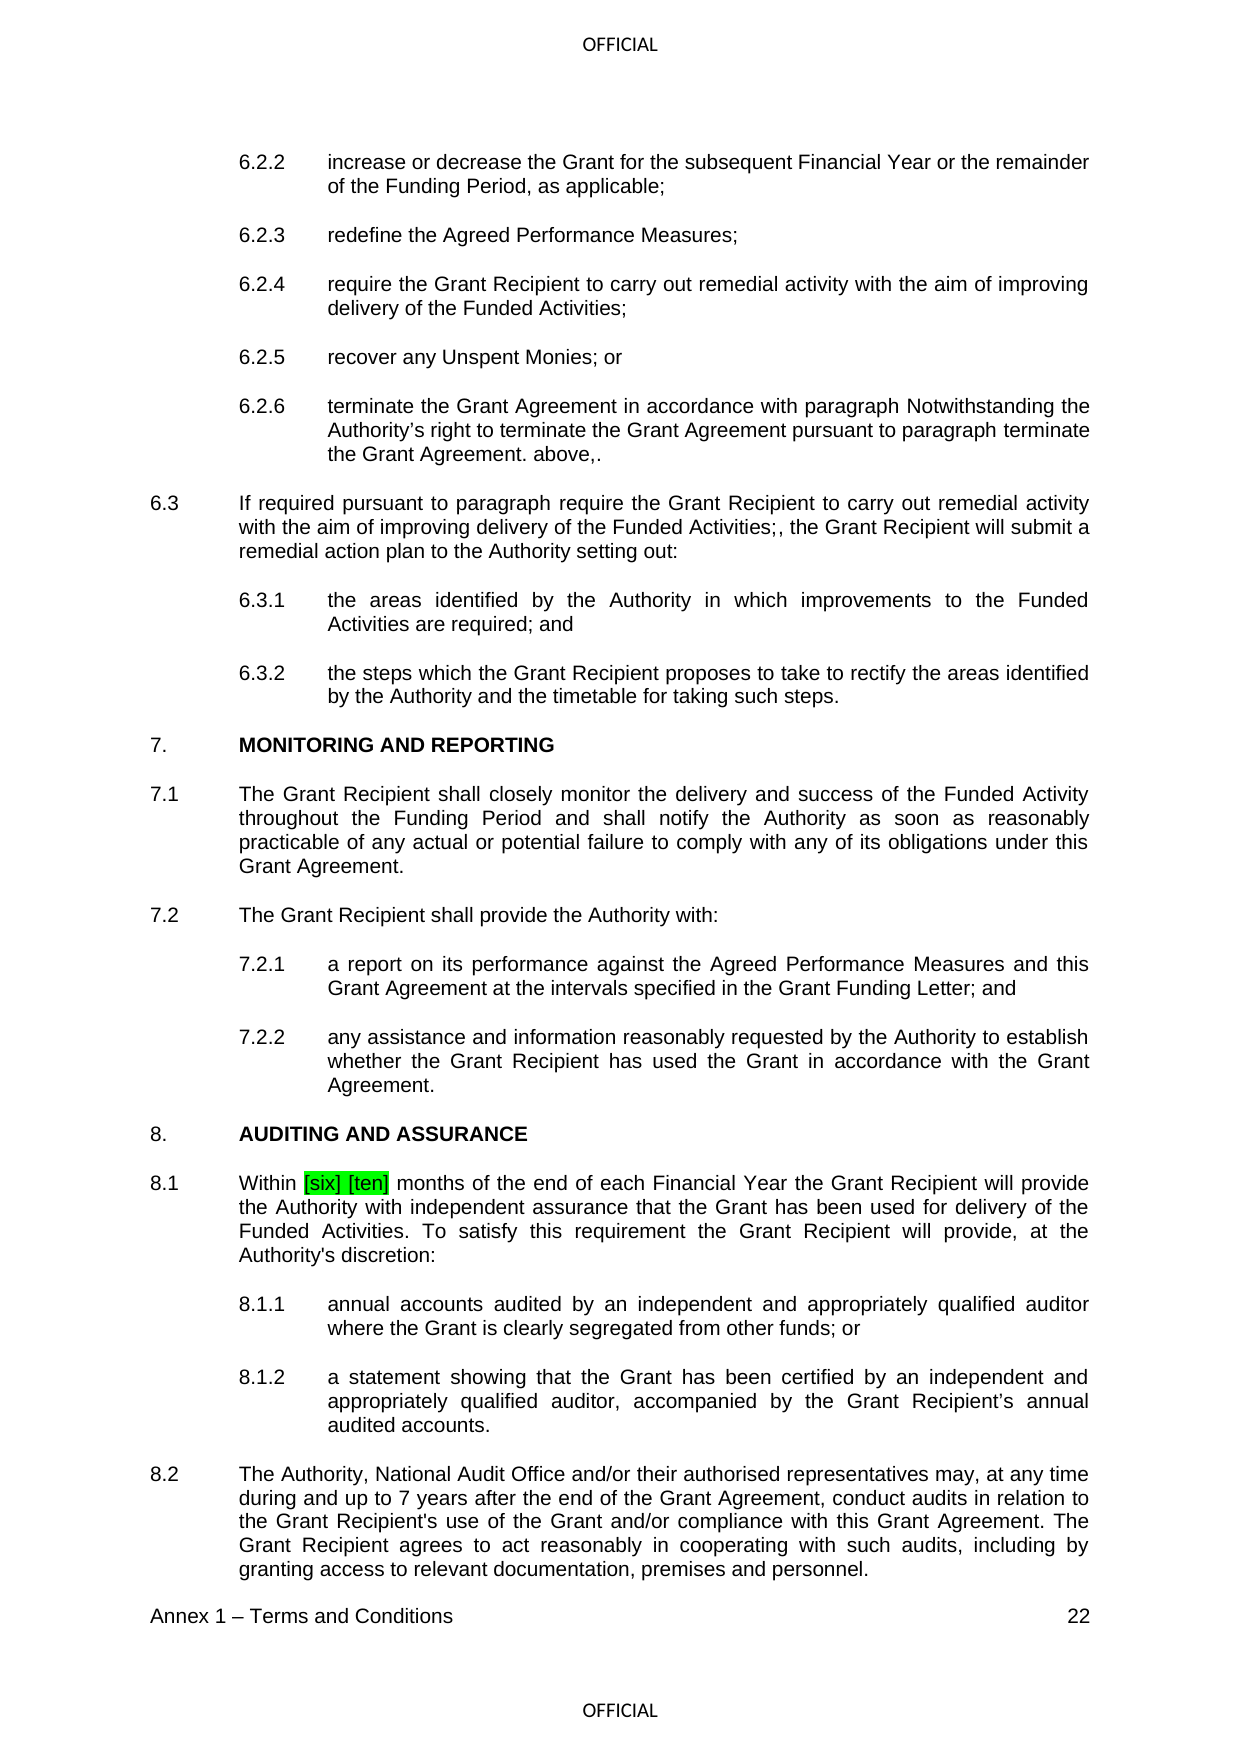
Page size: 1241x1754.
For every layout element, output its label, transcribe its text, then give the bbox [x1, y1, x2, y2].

list terminate the Grant Agreement in accordance with paragraph 23.6. [239, 394, 1090, 466]
list MONITORING AND REPORTING [150, 733, 1090, 757]
list the areas identified by the Authority in which improvements to the Funded Activities are required; and [239, 587, 1090, 635]
list The Grant Recipient shall closely monitor the delivery and success of the Funded Activity throughout the Funding Period and shall notify the Authority as soon as reasonably practicable of any actual or potential failure to comply with any of its obligations under this Grant Agreement. [150, 782, 1090, 878]
list require the Grant Recipient to carry out remedial activity with the aim of improving delivery of the Funded Activities; [239, 272, 1090, 320]
list the steps which the Grant Recipient proposes to take to rectify the areas identified by the Authority and the timetable for taking such steps. [239, 660, 1090, 708]
list Within [six] [ten] months of the end of each Financial Year the Grant Recipient will provide the Authority with independent assurance that the Grant has been used for delivery of the Funded Activities. To satisfy this requirement the Grant Recipient will provide, at the Authority's discretion: [150, 1171, 1090, 1267]
list recover any Unspent Monies; or [239, 345, 1090, 369]
list AUDITING AND ASSURANCE [150, 1122, 1090, 1146]
list The Grant Recipient shall provide the Authority with: [150, 903, 1090, 927]
list If required pursuant to paragraph 6.2.4, the Grant Recipient will submit a remedial action plan to the Authority setting out: [150, 491, 1090, 562]
list The Authority, National Audit Office and/or their authorised representatives may, at any time during and up to 7 years after the end of the Grant Agreement, conduct audits in relation to the Grant Recipient's use of the Grant and/or compliance with this Grant Agreement. The Grant Recipient agrees to act reasonably in cooperating with such audits, including by granting access to relevant documentation, premises and personnel. [150, 1461, 1090, 1581]
list annual accounts audited by an independent and appropriately qualified auditor where the Grant is clearly segregated from other funds; or [239, 1292, 1090, 1339]
list increase or decrease the Grant for the subsequent Financial Year or the remainder of the Funding Period, as applicable; [239, 150, 1090, 198]
list redefine the Agreed Performance Measures; [239, 223, 1090, 247]
list a report on its performance against the Agreed Performance Measures and this Grant Agreement at the intervals specified in the Grant Funding Letter; and [239, 952, 1090, 1000]
list any assistance and information reasonably requested by the Authority to establish whether the Grant Recipient has used the Grant in accordance with the Grant Agreement. [239, 1025, 1090, 1097]
list a statement showing that the Grant has been certified by an independent and appropriately qualified auditor, accompanied by the Grant Recipient’s annual audited accounts. [239, 1364, 1090, 1436]
